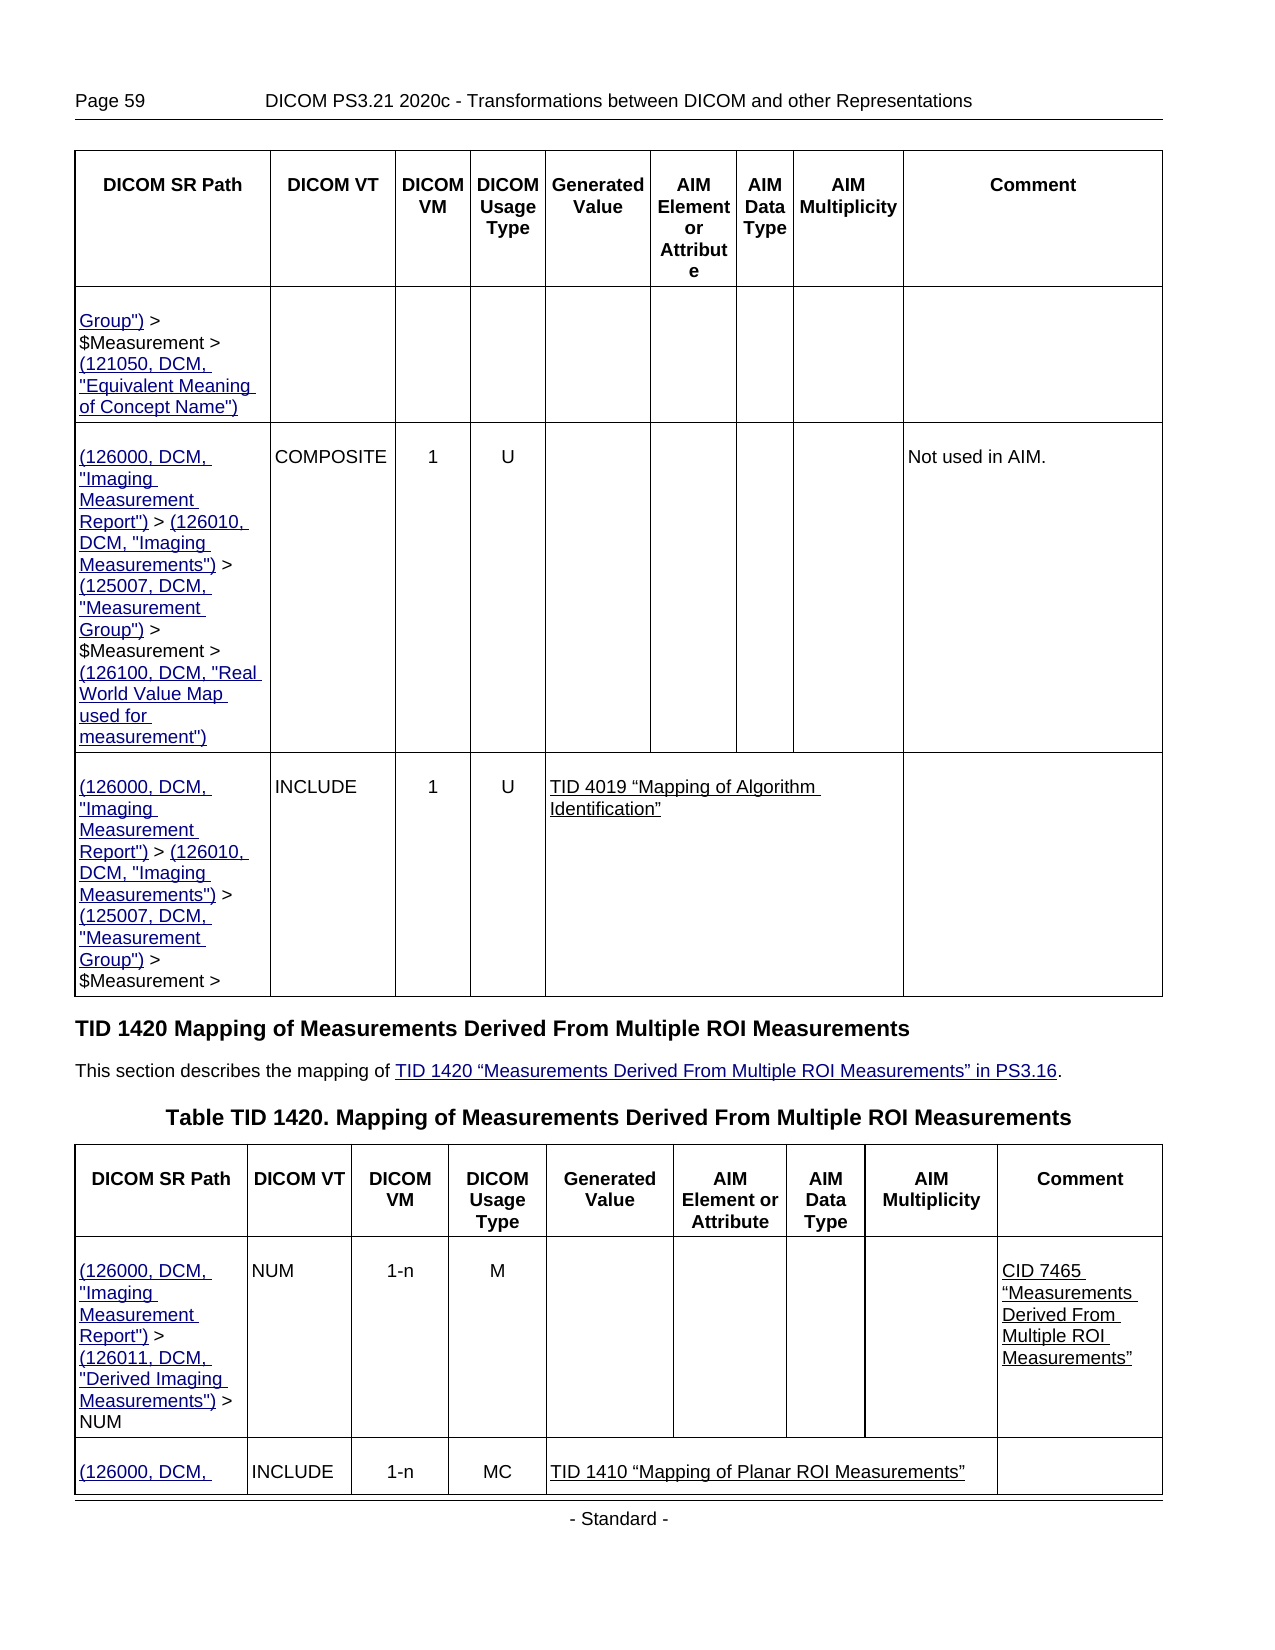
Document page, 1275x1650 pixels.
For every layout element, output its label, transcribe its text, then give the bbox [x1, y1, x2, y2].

table_header DICOM SR Path [76, 1145, 247, 1236]
table_cell (126000, DCM, [76, 1438, 247, 1494]
table_cell [998, 1438, 1162, 1494]
table_cell INCLUDE [271, 753, 395, 996]
table_header AIM Multiplicity [794, 151, 903, 286]
table_cell (126000, DCM, "Imaging Measurement Report") > (126011, DCM, "Derived Imaging Measurements") > NUM [76, 1237, 247, 1437]
table_cell [866, 1237, 997, 1437]
table_header Generated Value [547, 1145, 673, 1236]
table_cell [396, 287, 470, 422]
table_header Generated Value [546, 151, 650, 286]
table_cell (126000, DCM, "Imaging Measurement Report") > (126010, DCM, "Imaging Measurements") > (125007, DCM, "Measurement Group") > $Measurement > (126100, DCM, "Real World Value Map used for measurement") [76, 423, 270, 752]
table_cell TID 4019 “Mapping of Algorithm Identification” [546, 753, 903, 996]
table_header Comment [998, 1145, 1162, 1236]
table_header AIM Element or Attribute [651, 151, 736, 286]
table_cell [546, 287, 650, 422]
table_cell 1-n [352, 1237, 448, 1437]
table_cell 1-n [352, 1438, 448, 1494]
text This section describes the mapping of TID 1420 “Measurements Derived From Multiple ROI Measurements” in PS3.16. [75, 1060, 1162, 1082]
table_cell U [471, 753, 545, 996]
table_cell [546, 423, 650, 752]
table_header DICOM VM [352, 1145, 448, 1236]
table_header DICOM VT [271, 151, 395, 286]
table_cell (126000, DCM, "Imaging Measurement Report") > (126010, DCM, "Imaging Measurements") > (125007, DCM, "Measurement Group") > $Measurement > [76, 753, 270, 996]
table_header DICOM Usage Type [471, 151, 545, 286]
table_cell [271, 287, 395, 422]
table_cell [737, 287, 793, 422]
table_cell NUM [248, 1237, 351, 1437]
table_cell [904, 753, 1162, 996]
table_cell [904, 287, 1162, 422]
table_header DICOM VM [396, 151, 470, 286]
table_cell M [449, 1237, 546, 1437]
table_cell 1 [396, 753, 470, 996]
text Table TID 1420. Mapping of Measurements Derived From Multiple ROI Measurements [75, 1104, 1162, 1130]
table_cell [471, 287, 545, 422]
table_cell COMPOSITE [271, 423, 395, 752]
table_header AIM Data Type [737, 151, 793, 286]
table_cell [651, 287, 736, 422]
table_cell [794, 287, 903, 422]
table_header AIM Element or Attribute [674, 1145, 786, 1236]
table_header AIM Multiplicity [866, 1145, 997, 1236]
table_cell INCLUDE [248, 1438, 351, 1494]
table_cell [651, 423, 736, 752]
table_cell [674, 1237, 786, 1437]
table_cell TID 1410 “Mapping of Planar ROI Measurements” [547, 1438, 997, 1494]
table_header DICOM Usage Type [449, 1145, 546, 1236]
table_cell Group") > $Measurement > (121050, DCM, "Equivalent Meaning of Concept Name") [76, 287, 270, 422]
table_header DICOM VT [248, 1145, 351, 1236]
table_header DICOM SR Path [76, 151, 270, 286]
table_header Comment [904, 151, 1162, 286]
table_cell MC [449, 1438, 546, 1494]
text TID 1420 Mapping of Measurements Derived From Multiple ROI Measurements [75, 1015, 1162, 1041]
table_cell [547, 1237, 673, 1437]
table_cell CID 7465 “Measurements Derived From Multiple ROI Measurements” [998, 1237, 1162, 1437]
table_header AIM Data Type [787, 1145, 864, 1236]
table_cell [737, 423, 793, 752]
table_cell Not used in AIM. [904, 423, 1162, 752]
table_cell U [471, 423, 545, 752]
table_cell [787, 1237, 864, 1437]
table_cell [794, 423, 903, 752]
table_cell 1 [396, 423, 470, 752]
